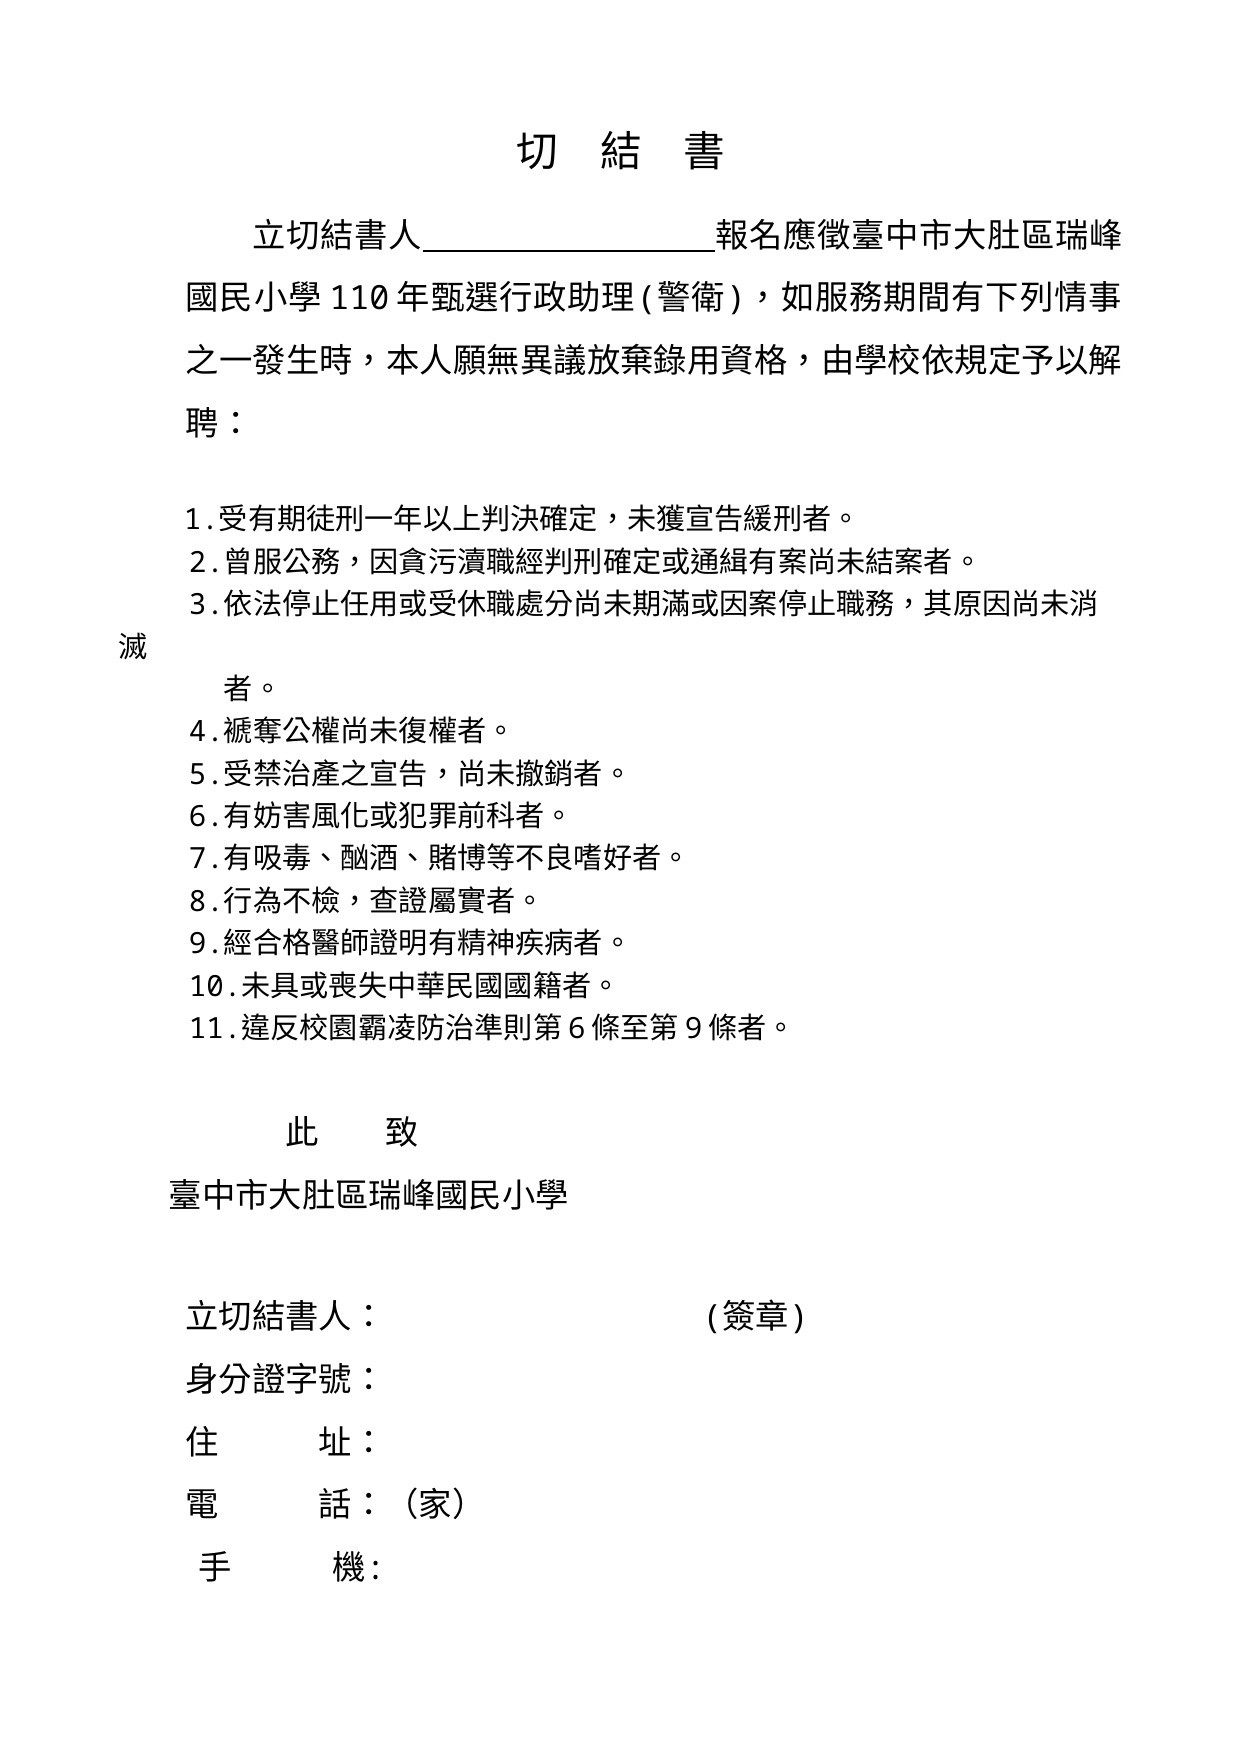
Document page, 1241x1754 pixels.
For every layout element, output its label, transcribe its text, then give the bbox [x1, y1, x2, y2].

text 手 機: [119, 1541, 1123, 1589]
text 身分證字號： [119, 1353, 1123, 1401]
text 此 致 [119, 1106, 1123, 1154]
text 立切結書人 報名應徵臺中市大肚區瑞峰國民小學110年甄選行政助理(警衛)，如服務期間有下列情事之一發生時，本人願無異議放棄錄用資格，由學校依規定予以解聘： [186, 208, 1123, 445]
text 3.依法停止任用或受休職處分尚未期滿或因案停止職務，其原因尚未消滅 [119, 581, 1123, 665]
text 切 結 書 [119, 118, 1123, 178]
text 4.褫奪公權尚未復權者。 [119, 708, 1123, 750]
text 者。 [119, 665, 1123, 708]
text 住 址： [119, 1416, 1123, 1464]
text 2.曾服公務，因貪污瀆職經判刑確定或通緝有案尚未結案者。 [119, 538, 1123, 581]
text 5.受禁治產之宣告，尚未撤銷者。 [119, 750, 1123, 793]
text 臺中市大肚區瑞峰國民小學 [169, 1168, 1123, 1217]
text 10.未具或喪失中華民國國籍者。 [119, 962, 1123, 1004]
text 1.受有期徒刑一年以上判決確定，未獲宣告緩刑者。 [119, 496, 1123, 538]
text 6.有妨害風化或犯罪前科者。 [119, 793, 1123, 835]
text 電 話：（家） [119, 1478, 1123, 1526]
text 8.行為不檢，查證屬實者。 [119, 877, 1123, 920]
text 7.有吸毒、酗酒、賭博等不良嗜好者。 [119, 835, 1123, 877]
text 11.違反校園霸凌防治準則第6條至第9條者。 [119, 1004, 1123, 1047]
text 9.經合格醫師證明有精神疾病者。 [119, 920, 1123, 962]
text 立切結書人： (簽章) [119, 1290, 1123, 1338]
